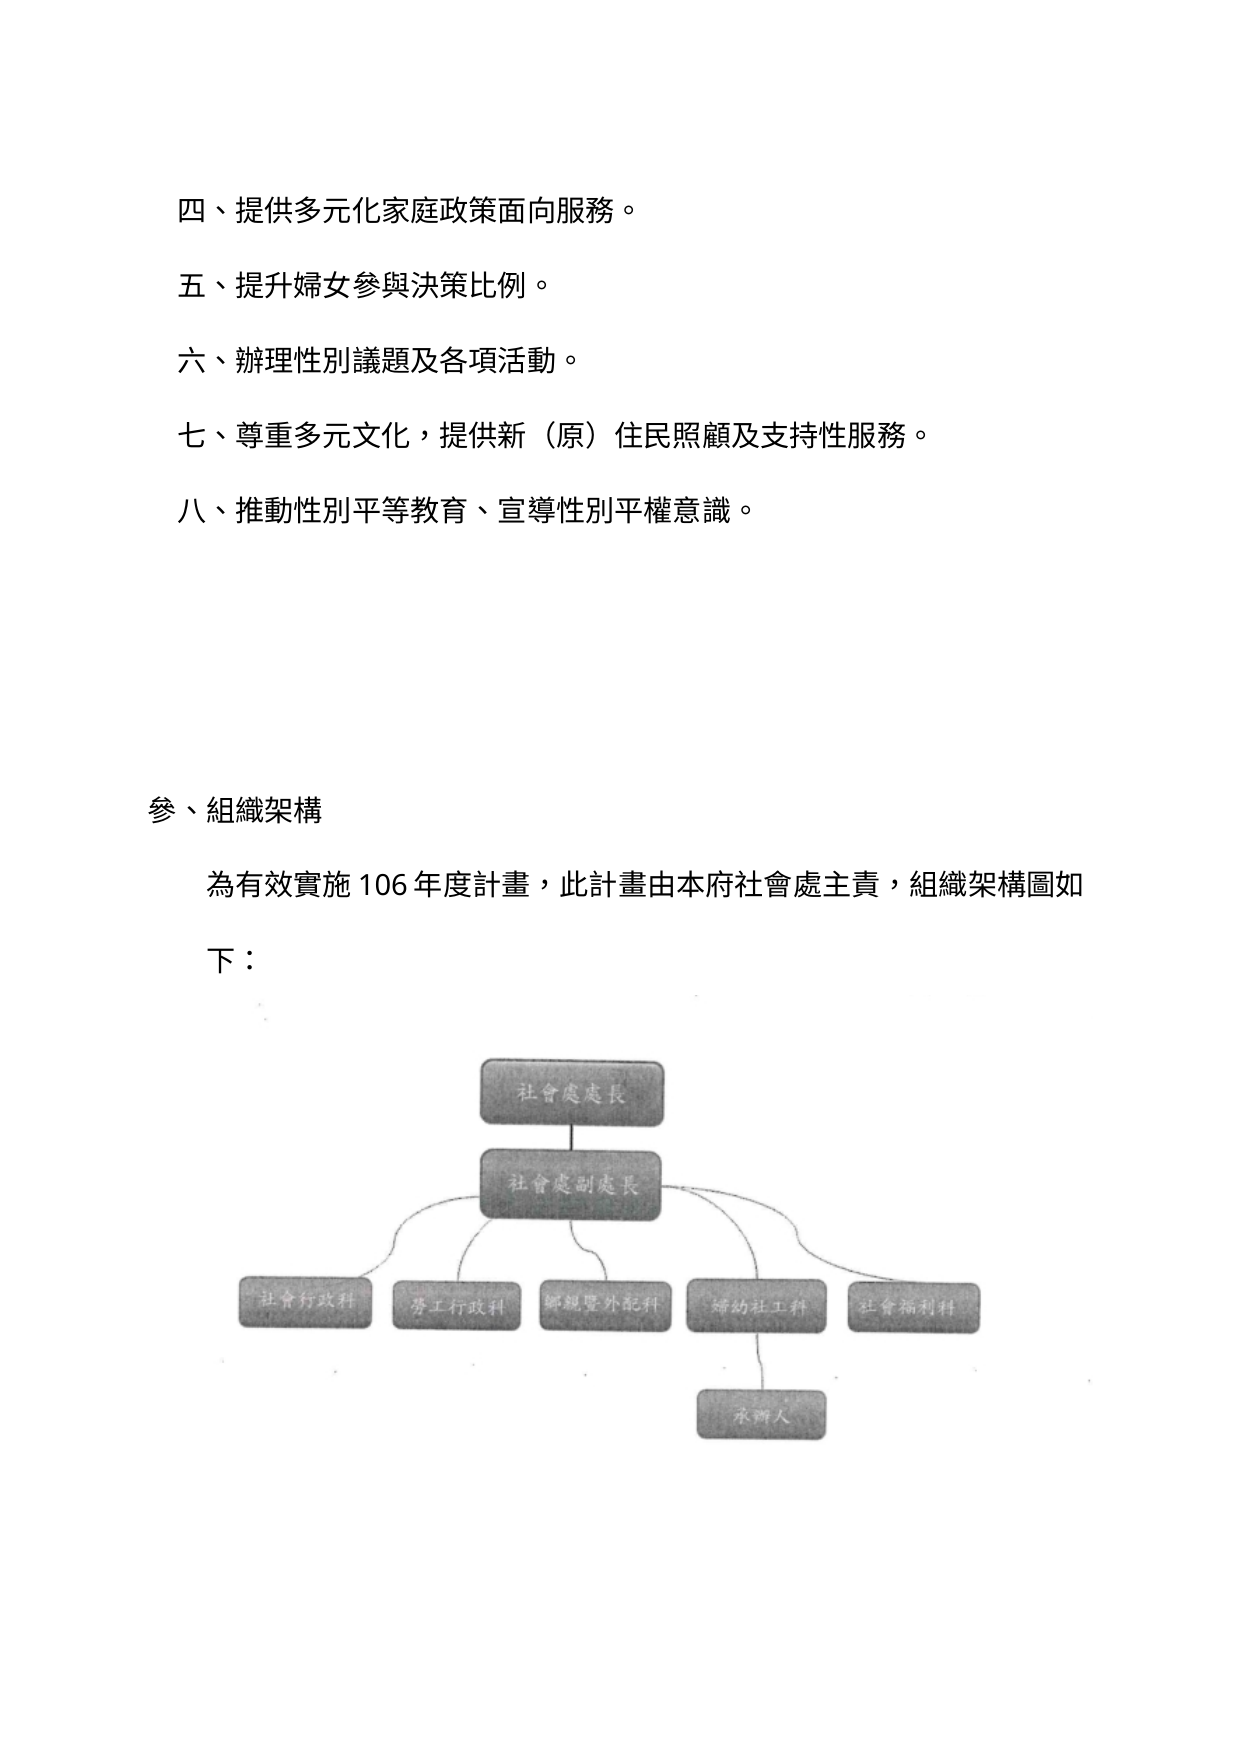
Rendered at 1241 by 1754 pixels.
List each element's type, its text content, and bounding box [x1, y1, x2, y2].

picture [147, 995, 1093, 1477]
text 五、提升婦女參與決策比例。 [148, 239, 1092, 314]
text 為有效實施106年度計畫，此計畫由本府社會處主責，組織架構圖如下： [148, 839, 1092, 989]
text 六、辦理性別議題及各項活動。 [148, 314, 1092, 389]
text 七、尊重多元文化，提供新（原）住民照顧及支持性服務。 [148, 389, 1092, 464]
text 八、推動性別平等教育、宣導性別平權意識。 [148, 464, 1092, 539]
text 四、提供多元化家庭政策面向服務。 [148, 164, 1092, 239]
text 參、組織架構 [148, 764, 1092, 839]
